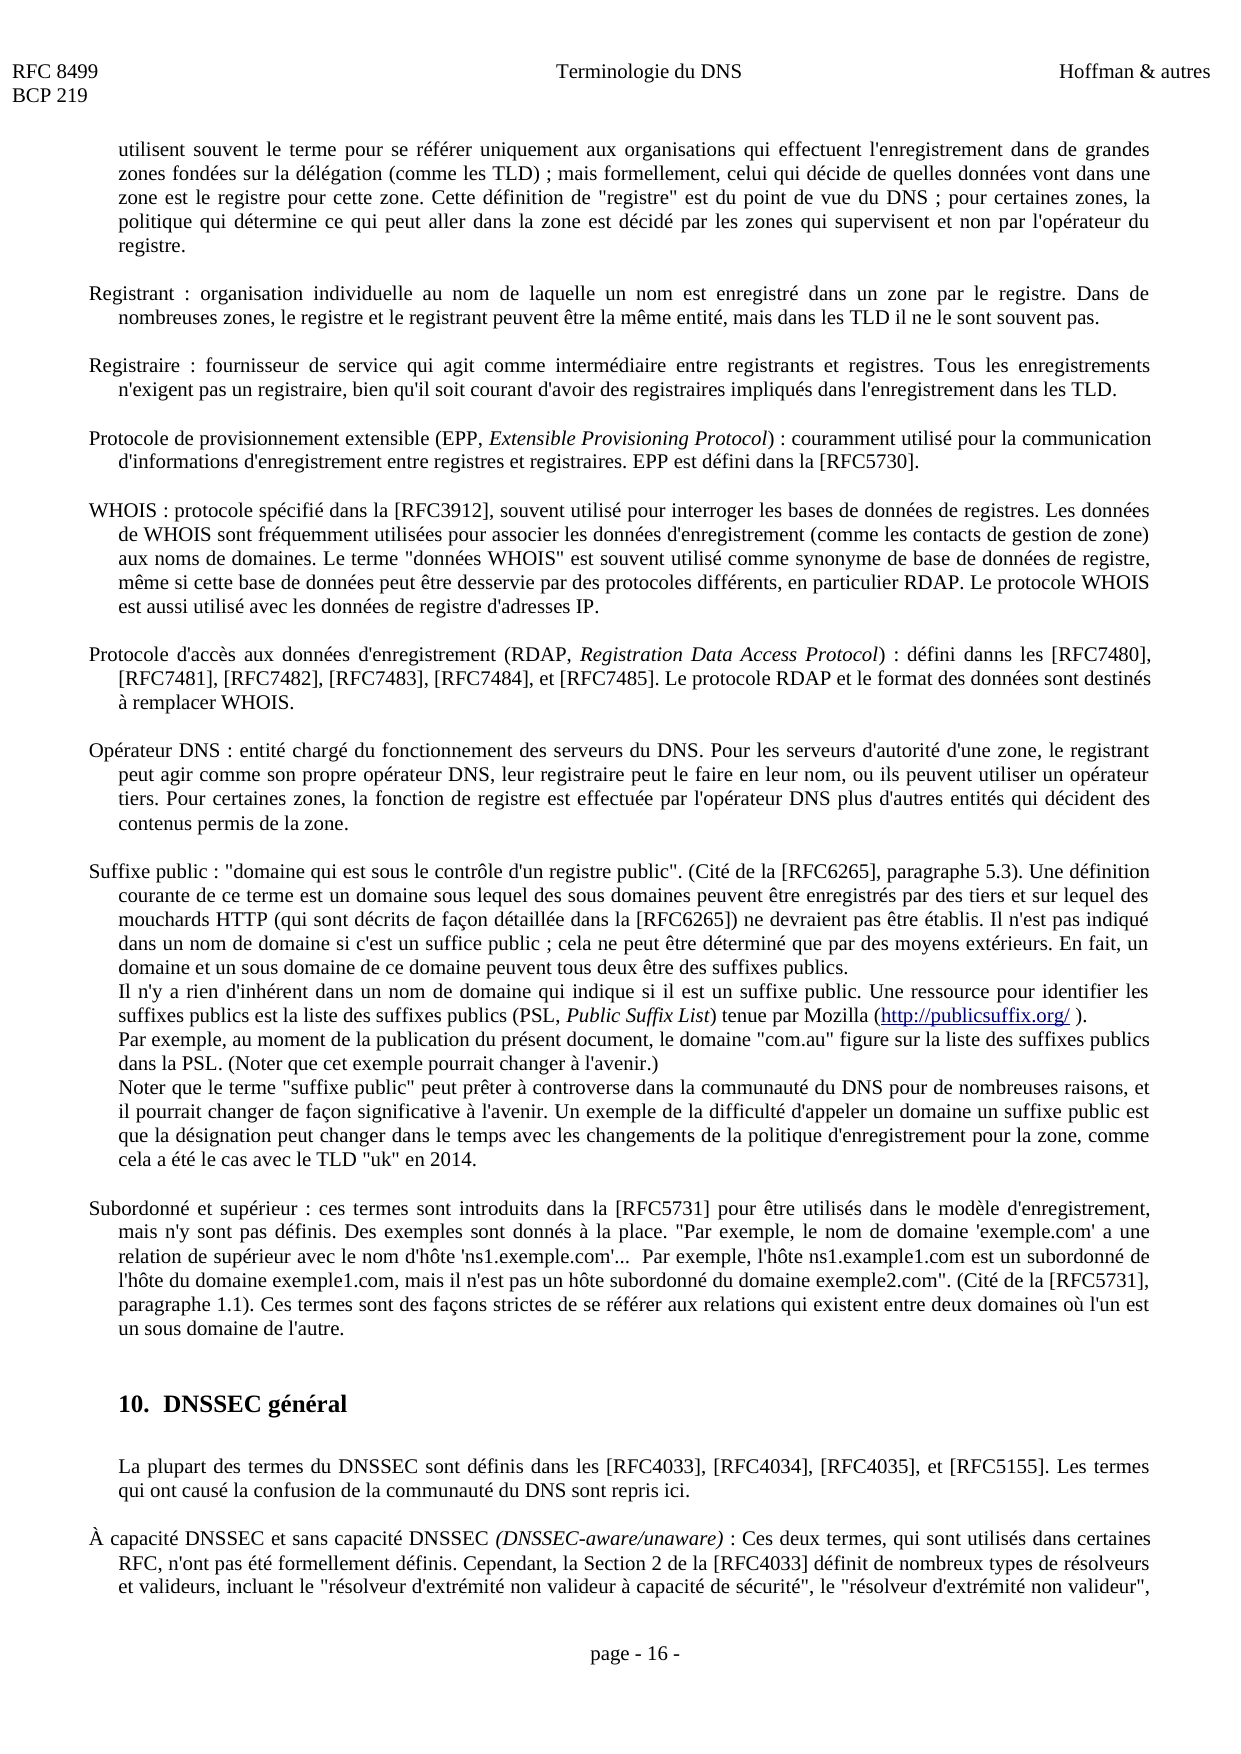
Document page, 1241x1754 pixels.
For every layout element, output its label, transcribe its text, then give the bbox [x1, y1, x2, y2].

list Protocole d'accès aux données d'enregistrement (RDAP, Registration Data Access Protocol) : défini danns les [RFC7480], [RFC7481], [RFC7482], [RFC7483], [RFC7484], et [RFC7485]. Le protocole RDAP et le format des données sont destinés à remplacer WHOIS. [89, 642, 1152, 714]
list Protocole de provisionnement extensible (EPP, Extensible Provisioning Protocol) : couramment utilisé pour la communication d'informations d'enregistrement entre registres et registraires. EPP est défini dans la [RFC5730]. [89, 425, 1152, 473]
text Noter que le terme "suffixe public" peut prêter à controverse dans la communauté du DNS pour de nombreuses raisons, et il pourrait changer de façon significative à l'avenir. Un exemple de la difficulté d'appeler un domaine un suffixe public est que la désignation peut changer dans le temps avec les changements de la politique d'enregistrement pour la zone, comme cela a été le cas avec le TLD "uk" en 2014. [118, 1075, 1152, 1171]
list Suffixe public : "domaine qui est sous le contrôle d'un registre public". (Cité de la [RFC6265], paragraphe 5.3). Une définition courante de ce terme est un domaine sous lequel des sous domaines peuvent être enregistrés par des tiers et sur lequel des mouchards HTTP (qui sont décrits de façon détaillée dans la [RFC6265]) ne devraient pas être établis. Il n'est pas indiqué dans un nom de domaine si c'est un suffice public ; cela ne peut être déterminé que par des moyens extérieurs. En fait, un domaine et un sous domaine de ce domaine peuvent tous deux être des suffixes publics. [89, 858, 1152, 979]
subtitle 10. DNSSEC général [118, 1389, 1152, 1418]
list Registraire : fournisseur de service qui agit comme intermédiaire entre registrants et registres. Tous les enregistrements n'exigent pas un registraire, bien qu'il soit courant d'avoir des registraires impliqués dans l'enregistrement dans les TLD. [89, 353, 1152, 401]
list Registrant : organisation individuelle au nom de laquelle un nom est enregistré dans un zone par le registre. Dans de nombreuses zones, le registre et le registrant peuvent être la même entité, mais dans les TLD il ne le sont souvent pas. [89, 281, 1152, 329]
list À capacité DNSSEC et sans capacité DNSSEC (DNSSEC-aware/unaware) : Ces deux termes, qui sont utilisés dans certaines RFC, n'ont pas été formellement définis. Cependant, la Section 2 de la [RFC4033] définit de nombreux types de résolveurs et valideurs, incluant le "résolveur d'extrémité non valideur à capacité de sécurité", le "résolveur d'extrémité non valideur", [89, 1526, 1152, 1598]
list WHOIS : protocole spécifié dans la [RFC3912], souvent utilisé pour interroger les bases de données de registres. Les données de WHOIS sont fréquemment utilisées pour associer les données d'enregistrement (comme les contacts de gestion de zone) aux noms de domaines. Le terme "données WHOIS" est souvent utilisé comme synonyme de base de données de registre, même si cette base de données peut être desservie par des protocoles différents, en particulier RDAP. Le protocole WHOIS est aussi utilisé avec les données de registre d'adresses IP. [89, 498, 1152, 618]
text Par exemple, au moment de la publication du présent document, le domaine "com.au" figure sur la liste des suffixes publics dans la PSL. (Noter que cet exemple pourrait changer à l'avenir.) [118, 1027, 1152, 1075]
text Il n'y a rien d'inhérent dans un nom de domaine qui indique si il est un suffixe public. Une ressource pour identifier les suffixes publics est la liste des suffixes publics (PSL, Public Suffix List) tenue par Mozilla (http://publicsuffix.org/ ). [118, 979, 1152, 1027]
text La plupart des termes du DNSSEC sont définis dans les [RFC4033], [RFC4034], [RFC4035], et [RFC5155]. Les termes qui ont causé la confusion de la communauté du DNS sont repris ici. [118, 1454, 1152, 1502]
list Opérateur DNS : entité chargé du fonctionnement des serveurs du DNS. Pour les serveurs d'autorité d'une zone, le registrant peut agir comme son propre opérateur DNS, leur registraire peut le faire en leur nom, ou ils peuvent utiliser un opérateur tiers. Pour certaines zones, la fonction de registre est effectuée par l'opérateur DNS plus d'autres entités qui décident des contenus permis de la zone. [89, 738, 1152, 834]
list Subordonné et supérieur : ces termes sont introduits dans la [RFC5731] pour être utilisés dans le modèle d'enregistrement, mais n'y sont pas définis. Des exemples sont donnés à la place. "Par exemple, le nom de domaine 'exemple.com' a une relation de supérieur avec le nom d'hôte 'ns1.exemple.com'... Par exemple, l'hôte ns1.example1.com est un subordonné de l'hôte du domaine exemple1.com, mais il n'est pas un hôte subordonné du domaine exemple2.com". (Cité de la [RFC5731], paragraphe 1.1). Ces termes sont des façons strictes de se référer aux relations qui existent entre deux domaines où l'un est un sous domaine de l'autre. [89, 1195, 1152, 1340]
list utilisent souvent le terme pour se référer uniquement aux organisations qui effectuent l'enregistrement dans de grandes zones fondées sur la délégation (comme les TLD) ; mais formellement, celui qui décide de quelles données vont dans une zone est le registre pour cette zone. Cette définition de "registre" est du point de vue du DNS ; pour certaines zones, la politique qui détermine ce qui peut aller dans la zone est décidé par les zones qui supervisent et non par l'opérateur du registre. [89, 137, 1152, 257]
